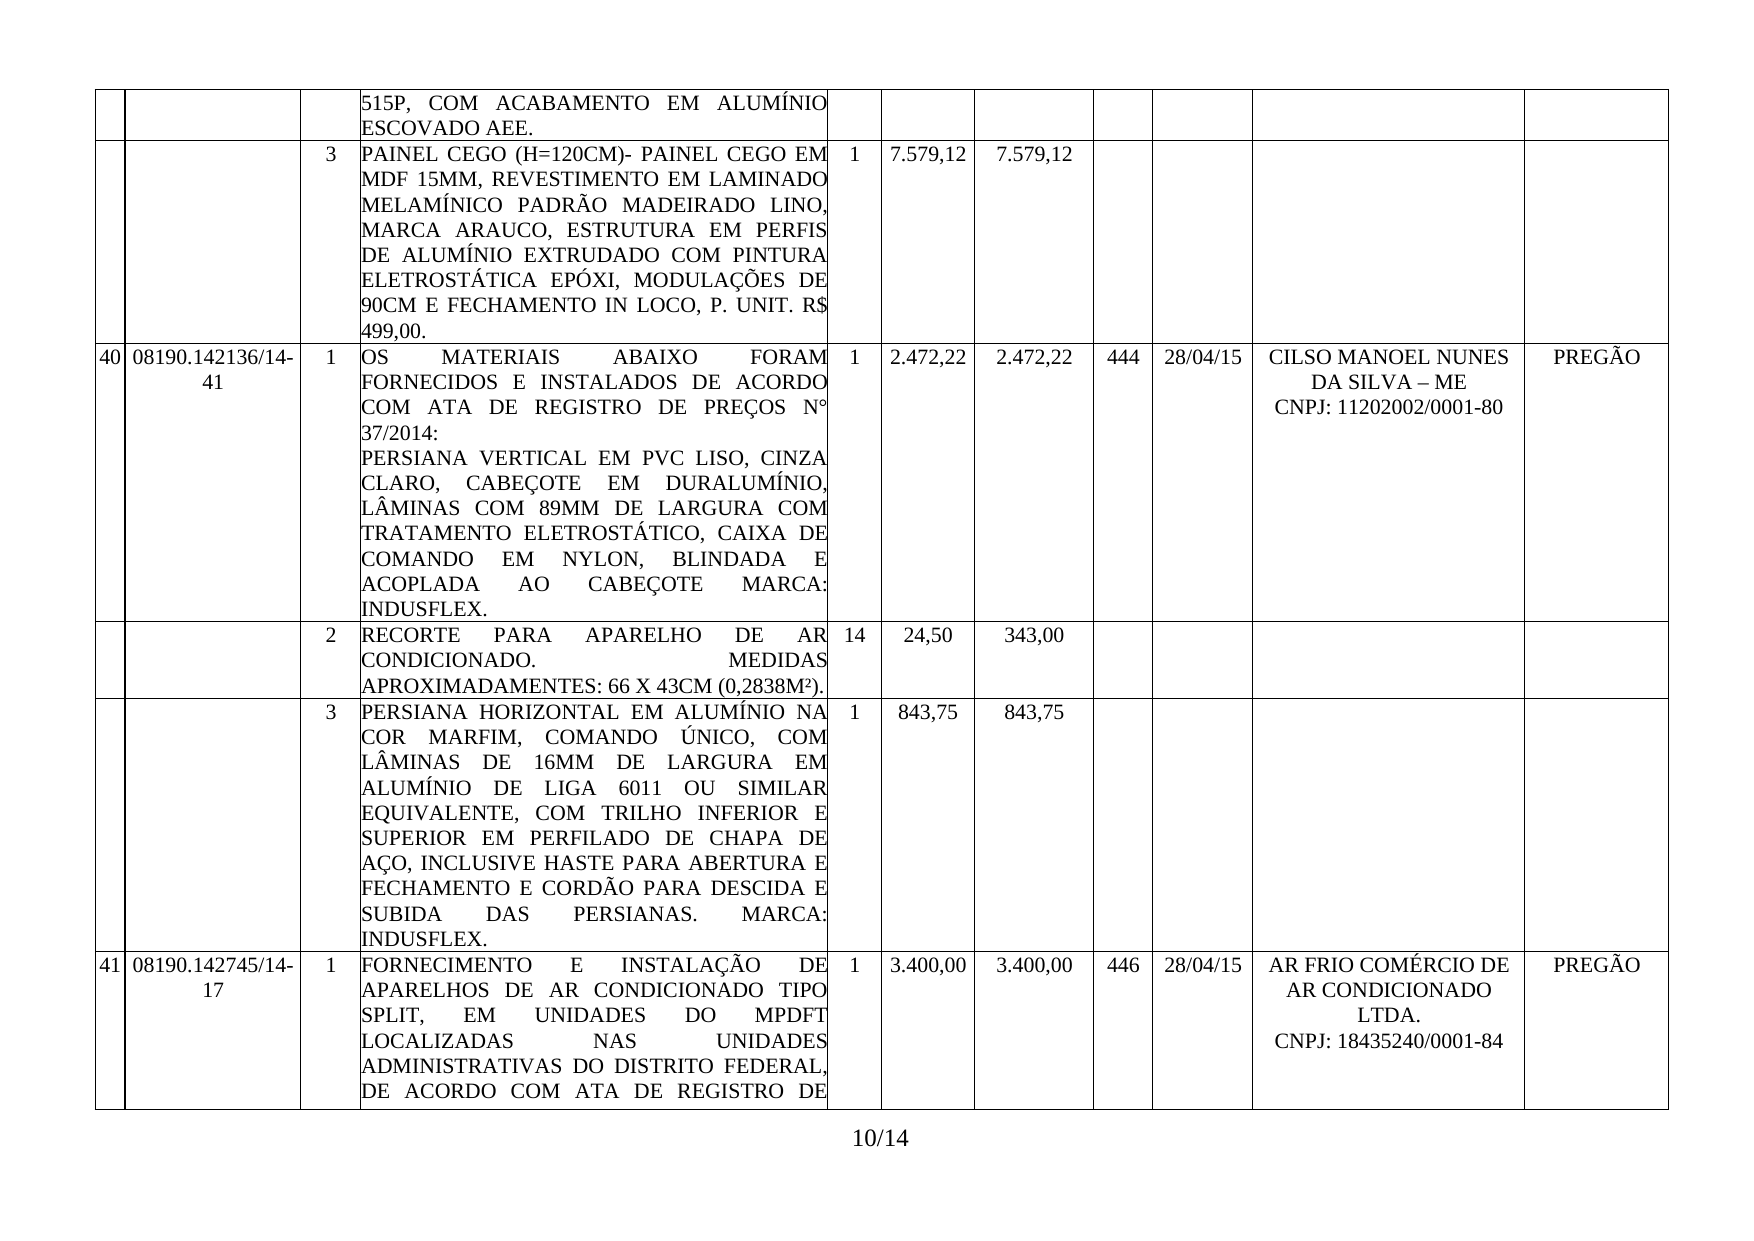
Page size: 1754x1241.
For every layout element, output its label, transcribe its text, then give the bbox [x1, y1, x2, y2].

table_cell 1 [301, 344, 360, 621]
table_cell 1 [828, 141, 881, 343]
table_cell [828, 90, 881, 140]
table_cell 14 [828, 622, 881, 698]
table_cell [1153, 699, 1252, 951]
table_cell [126, 90, 300, 140]
table_cell [1153, 141, 1252, 343]
table_cell FORNECIMENTO E INSTALAÇÃO DE APARELHOS DE AR CONDICIONADO TIPO SPLIT, EM UNIDADES DO MPDFT LOCALIZADAS NAS UNIDADES ADMINISTRATIVAS DO DISTRITO FEDERAL, DE ACORDO COM ATA DE REGISTRO DE [361, 952, 827, 1109]
table_cell 3.400,00 [882, 952, 974, 1109]
table_cell 24,50 [882, 622, 974, 698]
table_cell 08190.142745/14-17 [126, 952, 300, 1109]
table_cell [1153, 622, 1252, 698]
table_cell 41 [96, 952, 124, 1109]
table_cell PAINEL CEGO (H=120CM)- PAINEL CEGO EM MDF 15MM, REVESTIMENTO EM LAMINADO MELAMÍNICO PADRÃO MADEIRADO LINO, MARCA ARAUCO, ESTRUTURA EM PERFIS DE ALUMÍNIO EXTRUDADO COM PINTURA ELETROSTÁTICA EPÓXI, MODULAÇÕES DE 90CM E FECHAMENTO IN LOCO, P. UNIT. R$ 499,00. [361, 141, 827, 343]
table_cell AR FRIO COMÉRCIO DE AR CONDICIONADO LTDA. CNPJ: 18435240/0001-84 [1253, 952, 1524, 1109]
table_cell 343,00 [975, 622, 1093, 698]
table_cell [1253, 141, 1524, 343]
table_cell PERSIANA HORIZONTAL EM ALUMÍNIO NA COR MARFIM, COMANDO ÚNICO, COM LÂMINAS DE 16MM DE LARGURA EM ALUMÍNIO DE LIGA 6011 OU SIMILAR EQUIVALENTE, COM TRILHO INFERIOR E SUPERIOR EM PERFILADO DE CHAPA DE AÇO, INCLUSIVE HASTE PARA ABERTURA E FECHAMENTO E CORDÃO PARA DESCIDA E SUBIDA DAS PERSIANAS. MARCA: INDUSFLEX. [361, 699, 827, 951]
table_cell [126, 622, 300, 698]
table_cell [126, 699, 300, 951]
table_cell 2.472,22 [882, 344, 974, 621]
table_cell [96, 141, 124, 343]
table_cell 3.400,00 [975, 952, 1093, 1109]
table_cell 7.579,12 [882, 141, 974, 343]
table_cell [96, 90, 124, 140]
table_cell [301, 90, 360, 140]
table_cell 1 [828, 952, 881, 1109]
table_cell [1253, 699, 1524, 951]
table_cell 444 [1094, 344, 1152, 621]
table_cell 446 [1094, 952, 1152, 1109]
table_cell [1525, 90, 1668, 140]
table_cell 1 [828, 344, 881, 621]
table_cell OS MATERIAIS ABAIXO FORAM FORNECIDOS E INSTALADOS DE ACORDO COM ATA DE REGISTRO DE PREÇOS N° 37/2014: PERSIANA VERTICAL EM PVC LISO, CINZA CLARO, CABEÇOTE EM DURALUMÍNIO, LÂMINAS COM 89MM DE LARGURA COM TRATAMENTO ELETROSTÁTICO, CAIXA DE COMANDO EM NYLON, BLINDADA E ACOPLADA AO CABEÇOTE MARCA: INDUSFLEX. [361, 344, 827, 621]
table_cell [96, 699, 124, 951]
table_cell 1 [828, 699, 881, 951]
table_cell 40 [96, 344, 124, 621]
table_cell RECORTE PARA APARELHO DE AR CONDICIONADO. MEDIDAS APROXIMADAMENTES: 66 X 43CM (0,2838M²). [361, 622, 827, 698]
table_cell CILSO MANOEL NUNES DA SILVA – ME CNPJ: 11202002/0001-80 [1253, 344, 1524, 621]
table_cell 2 [301, 622, 360, 698]
table_cell 08190.142136/14-41 [126, 344, 300, 621]
table_cell 28/04/15 [1153, 952, 1252, 1109]
table_cell [1094, 622, 1152, 698]
table_cell PREGÃO [1525, 344, 1668, 621]
table_cell 515P, COM ACABAMENTO EM ALUMÍNIO ESCOVADO AEE. [361, 90, 827, 140]
table_cell [126, 141, 300, 343]
table_cell 28/04/15 [1153, 344, 1252, 621]
table_cell PREGÃO [1525, 952, 1668, 1109]
table_cell [1525, 699, 1668, 951]
table_cell [1153, 90, 1252, 140]
table_cell [975, 90, 1093, 140]
table_cell 1 [301, 952, 360, 1109]
table_cell 3 [301, 141, 360, 343]
table_cell [1525, 141, 1668, 343]
table_cell [1094, 141, 1152, 343]
table_cell [1094, 90, 1152, 140]
table_cell 7.579,12 [975, 141, 1093, 343]
table_cell [882, 90, 974, 140]
table_cell [1253, 90, 1524, 140]
table_cell 843,75 [975, 699, 1093, 951]
table_cell [1525, 622, 1668, 698]
table_cell [1094, 699, 1152, 951]
table_cell [96, 622, 124, 698]
table_cell 3 [301, 699, 360, 951]
table_cell 2.472,22 [975, 344, 1093, 621]
table_cell [1253, 622, 1524, 698]
table_cell 843,75 [882, 699, 974, 951]
